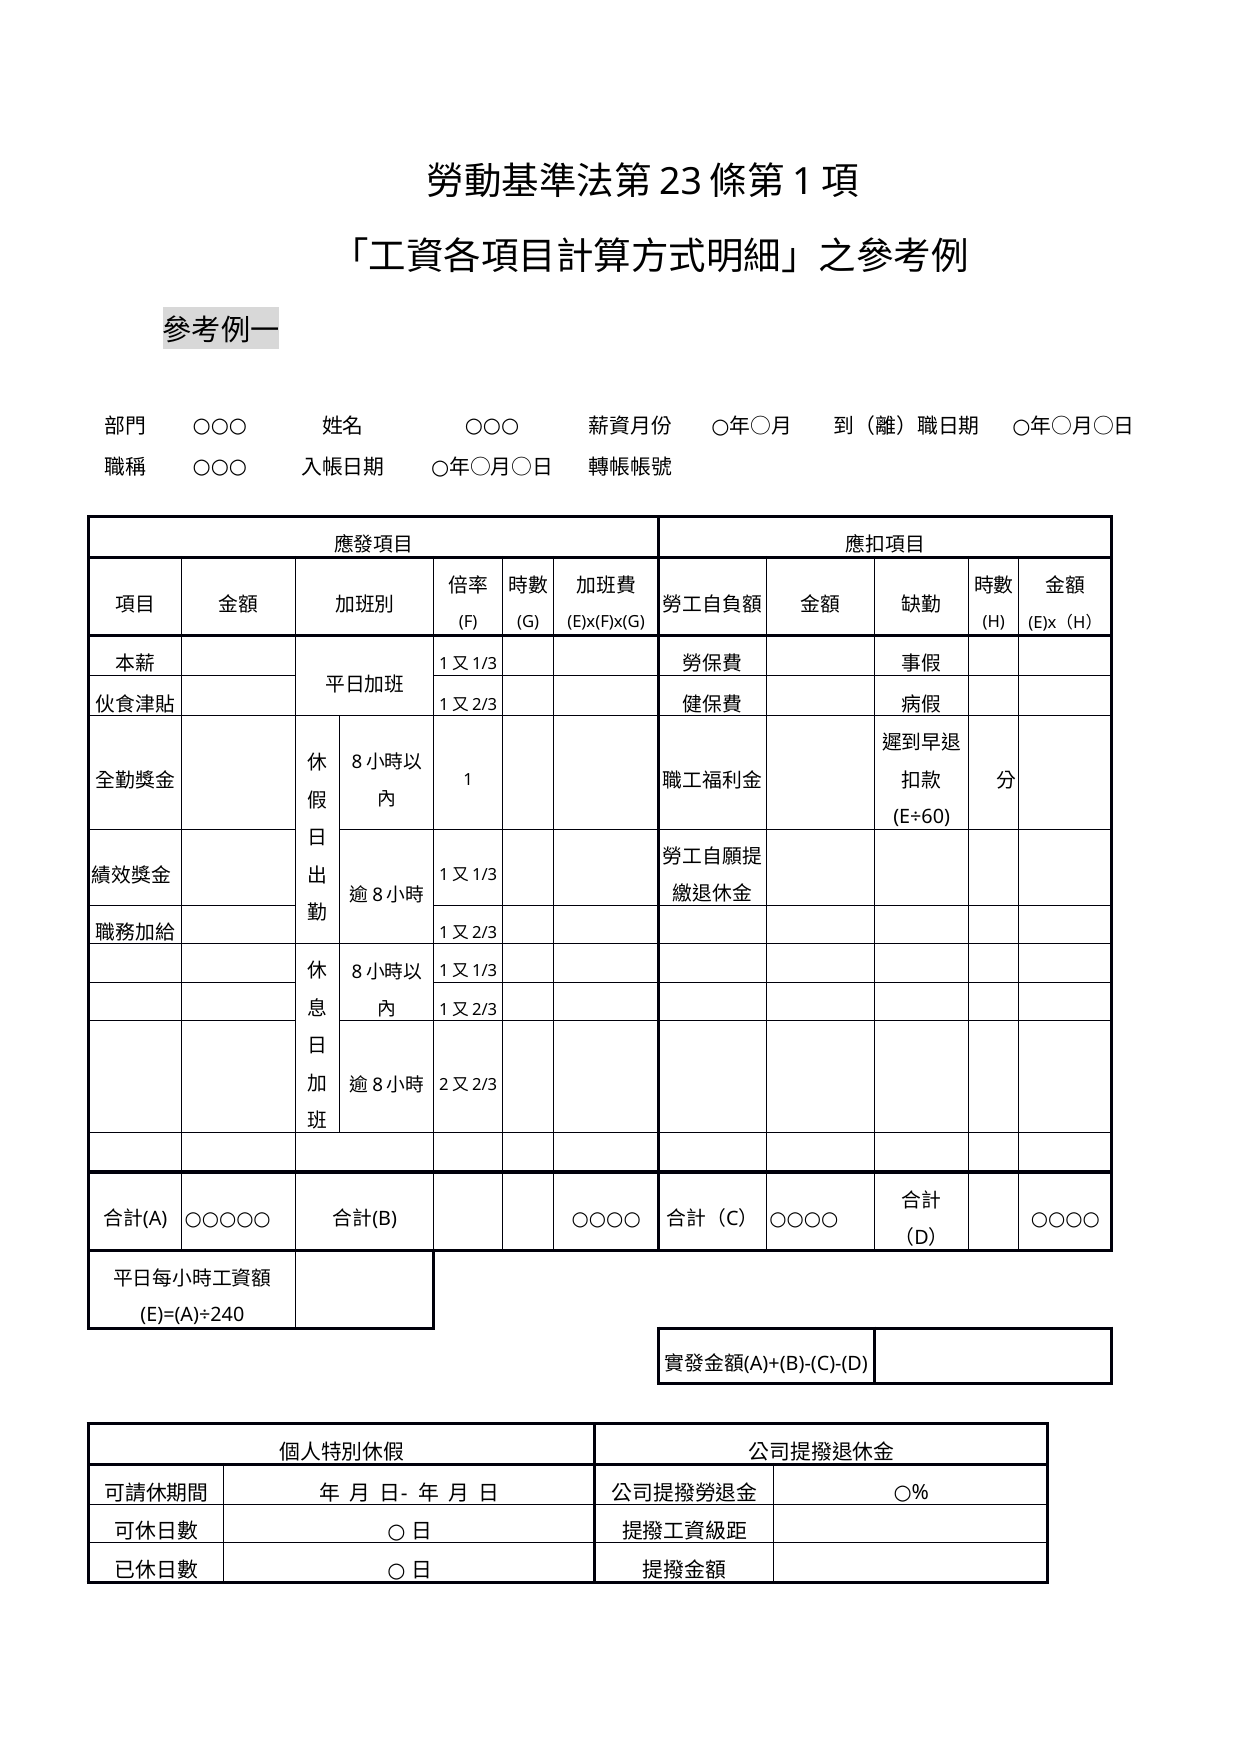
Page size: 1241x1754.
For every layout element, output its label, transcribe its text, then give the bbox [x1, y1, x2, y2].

table_cell [182, 906, 295, 943]
table_cell 公司提撥勞退金 [596, 1466, 773, 1503]
table_cell [182, 1021, 295, 1132]
table_cell [503, 830, 553, 905]
table_cell ○ 日 [224, 1505, 593, 1542]
table_cell [969, 983, 1018, 1020]
table_cell 金額 [182, 559, 295, 634]
table_header 公司提撥退休金 [596, 1425, 1046, 1463]
subtitle 「工資各項目計算方式明細」之參考例 [177, 209, 1122, 284]
table_cell ○% [774, 1466, 1046, 1503]
table_cell 提撥金額 [596, 1543, 773, 1581]
table_cell [554, 637, 657, 674]
table_cell [90, 1021, 181, 1132]
table_cell [554, 830, 657, 905]
table_cell 缺勤 [875, 559, 968, 634]
table_cell 1又2/3 [434, 676, 502, 715]
table_cell 加班別 [296, 559, 433, 634]
table_cell [875, 830, 968, 905]
table_cell [660, 1133, 766, 1170]
table_cell 合計(B) [296, 1174, 433, 1248]
table_cell [435, 1252, 502, 1327]
table_cell [182, 944, 295, 982]
table_cell [1019, 676, 1110, 715]
table_cell [182, 676, 295, 715]
table_cell [434, 1133, 502, 1170]
table_cell 遲到早退 扣款(E÷60) [875, 716, 968, 829]
table_cell ○○○○○ [182, 1174, 295, 1248]
table_cell 逾8小時 [340, 830, 433, 943]
table_cell [1019, 637, 1110, 674]
table_cell [685, 440, 1151, 478]
table_cell [969, 1174, 1018, 1248]
table_header 應扣項目 [660, 518, 1110, 556]
table_cell 職稱 [88, 440, 162, 478]
table_cell 1又2/3 [434, 983, 502, 1020]
table_cell [969, 1133, 1018, 1170]
table_cell [503, 1174, 553, 1248]
table_header 部門 [88, 397, 162, 440]
table_cell [774, 1543, 1046, 1581]
table_cell 事假 [875, 637, 968, 674]
table_cell [969, 676, 1018, 715]
text 勞動基準法第23條第1項 [162, 134, 1122, 209]
table_cell 加班費(E)x(F)x(G) [554, 559, 657, 634]
table_cell [767, 676, 874, 715]
table_cell 休假日出勤 [296, 716, 339, 943]
table_cell 1又2/3 [434, 906, 502, 943]
table_cell [182, 830, 295, 905]
table_cell [182, 983, 295, 1020]
table_cell [554, 944, 657, 982]
table_cell [767, 983, 874, 1020]
table_cell [182, 637, 295, 674]
table_cell [89, 1330, 177, 1382]
table_cell 職務加給 [90, 906, 181, 943]
table_cell [554, 906, 657, 943]
table_cell 年 月 日- 年 月 日 [224, 1466, 593, 1503]
table_cell 已休日數 [90, 1543, 223, 1581]
table_cell [177, 1330, 295, 1382]
table_cell [875, 1021, 968, 1132]
table_cell [969, 906, 1018, 943]
subtitle 參考例一 [162, 284, 1122, 359]
table_cell [660, 944, 766, 982]
table_cell [296, 1252, 432, 1327]
table_cell [767, 1133, 874, 1170]
table_header 到（離）職日期 [818, 397, 994, 440]
table_cell [502, 1252, 554, 1327]
table_cell 病假 [875, 676, 968, 715]
table_cell [554, 716, 657, 829]
table_cell 勞工自負額 [660, 559, 766, 634]
table_cell 健保費 [660, 676, 766, 715]
table_cell ○ 日 [224, 1543, 593, 1581]
table_cell [554, 1327, 657, 1382]
table_cell ○○○○ [767, 1174, 874, 1248]
table_cell 時數 (H) [969, 559, 1018, 634]
table_cell [660, 983, 766, 1020]
table_cell 時數 (G) [503, 559, 553, 634]
table_cell 平日加班 [296, 637, 433, 715]
table_cell [554, 676, 657, 715]
table_cell 實發金額(A)+(B)-(C)-(D) [660, 1330, 873, 1382]
table_cell [1019, 830, 1110, 905]
table_cell 1又1/3 [434, 637, 502, 674]
table_cell [90, 983, 181, 1020]
table_cell 金額 [767, 559, 874, 634]
table_cell 休息日加班 [296, 944, 339, 1132]
table_cell ○○○○ [1019, 1174, 1110, 1248]
table_header ○年○月 [685, 397, 818, 440]
table_cell [503, 906, 553, 943]
table_cell [767, 1021, 874, 1132]
table_cell [969, 1021, 1018, 1132]
table_cell [767, 637, 874, 674]
table_cell 勞保費 [660, 637, 766, 674]
table_header 姓名 [277, 397, 408, 440]
table_cell [182, 1133, 295, 1170]
table_cell 逾8小時 [340, 1021, 433, 1132]
table_cell [875, 944, 968, 982]
table_cell 2又2/3 [434, 1021, 502, 1132]
table_cell 勞工自願提繳退休金 [660, 830, 766, 905]
table_cell [554, 1133, 657, 1170]
table_cell [969, 830, 1018, 905]
table_header ○年○月○日 [995, 397, 1151, 440]
table_cell [502, 1327, 554, 1382]
table_cell [876, 1330, 1110, 1382]
table_cell [767, 944, 874, 982]
table_cell [767, 906, 874, 943]
table_cell 平日每小時工資額(E)=(A)÷240 [90, 1252, 295, 1327]
table_header 個人特別休假 [90, 1425, 593, 1463]
table_cell 合計（C） [660, 1174, 766, 1248]
table_cell [774, 1505, 1046, 1542]
table_cell [182, 716, 295, 829]
table_cell 1 [434, 716, 502, 829]
table_cell [875, 906, 968, 943]
table_cell [295, 1330, 434, 1382]
table_cell [767, 830, 874, 905]
table_cell [554, 1021, 657, 1132]
table_cell [1019, 944, 1110, 982]
table_cell 1又1/3 [434, 944, 502, 982]
table_cell [1019, 1133, 1110, 1170]
table_cell [875, 983, 968, 1020]
table_cell [1019, 983, 1110, 1020]
table_cell [969, 637, 1018, 674]
table_cell [1019, 716, 1110, 829]
table_header ○○○ [408, 397, 575, 440]
table_cell [90, 1133, 181, 1170]
table_header ○○○ [162, 397, 277, 440]
table_header 薪資月份 [575, 397, 684, 440]
table_cell 可請休期間 [90, 1466, 223, 1503]
table_cell [503, 716, 553, 829]
table_cell [969, 944, 1018, 982]
table_cell 8小時以內 [340, 944, 433, 1020]
table_cell [503, 944, 553, 982]
table_cell [503, 637, 553, 674]
table_cell [874, 1252, 1112, 1327]
table_cell 績效獎金 [90, 830, 181, 905]
table_cell ○年○月○日 [408, 440, 575, 478]
table_cell 本薪 [90, 637, 181, 674]
table_cell [660, 906, 766, 943]
table_cell [554, 1252, 658, 1327]
table_cell 1又1/3 [434, 830, 502, 905]
table_cell 分 [969, 716, 1018, 829]
table_cell [767, 716, 874, 829]
table_cell 入帳日期 [277, 440, 408, 478]
table_cell [875, 1133, 968, 1170]
table_cell [503, 983, 553, 1020]
table_cell 倍率 (F) [434, 559, 502, 634]
table_cell [1019, 1021, 1110, 1132]
table_cell 職工福利金 [660, 716, 766, 829]
table_cell [503, 676, 553, 715]
table_cell [296, 1133, 433, 1170]
table_cell 伙食津貼 [90, 676, 181, 715]
table_cell ○○○○ [554, 1174, 657, 1248]
table_cell 轉帳帳號 [575, 440, 684, 478]
table_cell 8小時以內 [340, 716, 433, 829]
table_cell [503, 1021, 553, 1132]
table_cell [554, 983, 657, 1020]
table_cell 金額 (E)x（H） [1019, 559, 1110, 634]
table_cell 提撥工資級距 [596, 1505, 773, 1542]
table_cell [434, 1174, 502, 1248]
table_cell [434, 1327, 502, 1382]
table_cell [90, 944, 181, 982]
table_cell 合計（D） [875, 1174, 968, 1248]
table_cell [1019, 906, 1110, 943]
table_cell 項目 [90, 559, 181, 634]
table_cell [660, 1021, 766, 1132]
table_cell ○○○ [162, 440, 277, 478]
table_cell [658, 1252, 874, 1327]
table_cell [503, 1133, 553, 1170]
table_cell 全勤獎金 [90, 716, 181, 829]
table_cell 可休日數 [90, 1505, 223, 1542]
table_cell 合計(A) [90, 1174, 181, 1248]
table_header 應發項目 [90, 518, 657, 556]
